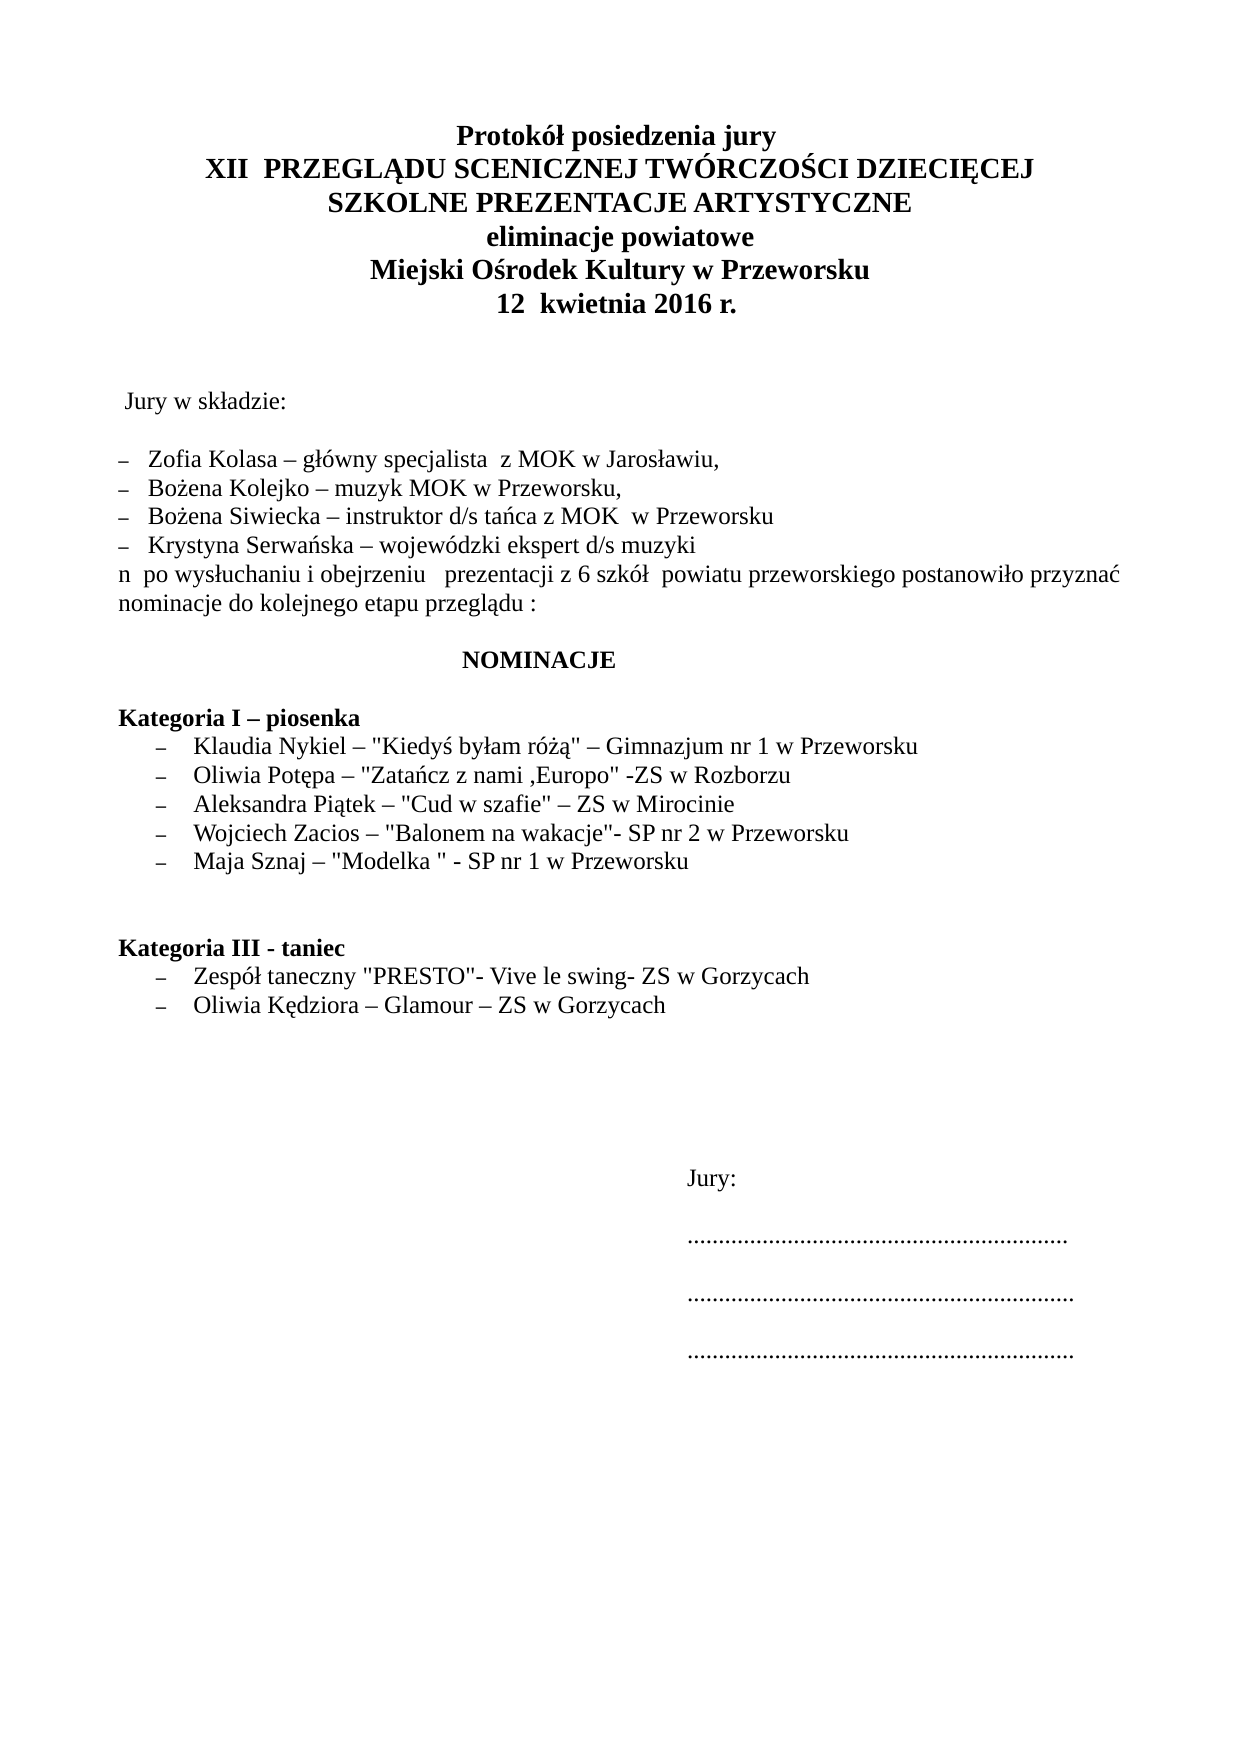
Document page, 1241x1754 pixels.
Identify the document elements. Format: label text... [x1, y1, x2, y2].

text Kategoria III - taniec [118, 933, 1122, 961]
text Protokół posiedzenia jury [118, 118, 1122, 152]
text ............................................................. [118, 1220, 1122, 1249]
list Krystyna Serwańska – wojewódzki ekspert d/s muzyki [118, 530, 1122, 559]
list Zofia Kolasa – główny specjalista z MOK w Jarosławiu, [118, 444, 1122, 473]
list Bożena Siwiecka – instruktor d/s tańca z MOK w Przeworsku [118, 501, 1122, 530]
list Aleksandra Piątek – "Cud w szafie" – ZS w Mirocinie [156, 789, 1122, 818]
list Maja Sznaj – "Modelka " - SP nr 1 w Przeworsku [156, 846, 1122, 875]
text .............................................................. [118, 1278, 1122, 1306]
list Zespół taneczny "PRESTO"- Vive le swing- ZS w Gorzycach [156, 961, 1122, 990]
text Miejski Ośrodek Kultury w Przeworsku [118, 252, 1122, 286]
text Jury: [118, 1163, 1122, 1191]
text NOMINACJE [118, 645, 1122, 674]
list Oliwia Kędziora – Glamour – ZS w Gorzycach [156, 990, 1122, 1019]
text XII PRZEGLĄDU SCENICZNEJ TWÓRCZOŚCI DZIECIĘCEJ SZKOLNE PREZENTACJE ARTYSTYCZNE eliminacje powiatowe [118, 152, 1122, 252]
text .............................................................. [118, 1335, 1122, 1364]
text Kategoria I – piosenka [118, 703, 1122, 731]
list Wojciech Zacios – "Balonem na wakacje"- SP nr 2 w Przeworsku [156, 818, 1122, 846]
list Klaudia Nykiel – "Kiedyś byłam różą" – Gimnazjum nr 1 w Przeworsku [156, 731, 1122, 760]
text n po wysłuchaniu i obejrzeniu prezentacji z 6 szkół powiatu przeworskiego postanowiło przyznać nominacje do kolejnego etapu przeglądu : [118, 559, 1122, 616]
text Jury w składzie: [118, 386, 1122, 415]
text 12 kwietnia 2016 r. [118, 286, 1122, 319]
list Bożena Kolejko – muzyk MOK w Przeworsku, [118, 473, 1122, 501]
list Oliwia Potępa – "Zatańcz z nami ,Europo" -ZS w Rozborzu [156, 760, 1122, 789]
